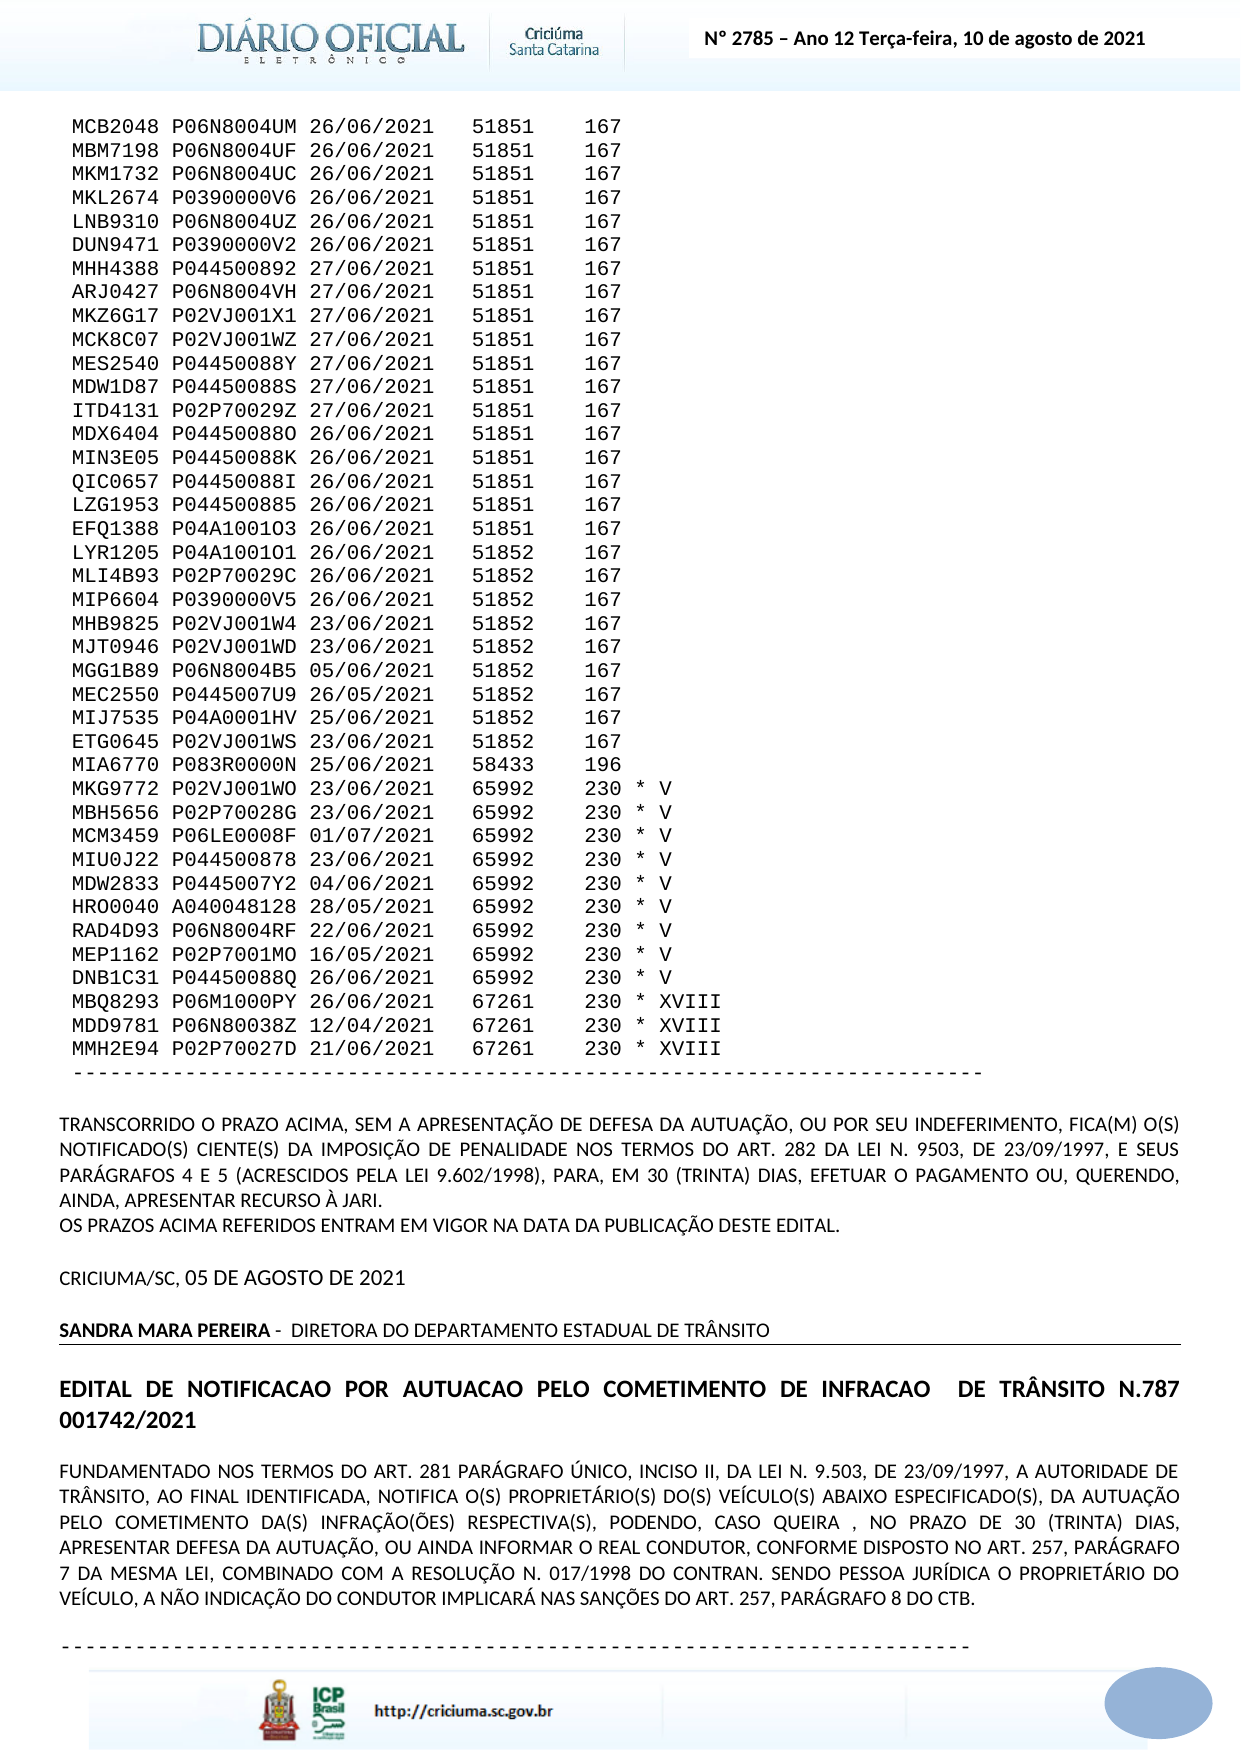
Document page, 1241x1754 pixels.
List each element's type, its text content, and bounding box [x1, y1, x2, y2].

text DUN9471 P0390000V2 26/06/2021 51851 167 [59, 234, 1181, 258]
text QIC0657 P04450088I 26/06/2021 51851 167 [59, 471, 1181, 494]
text DNB1C31 P04450088Q 26/06/2021 65992 230 * V [59, 967, 1181, 991]
text FUNDAMENTADO NOS TERMOS DO ART. 281 PARÁGRAFO ÚNICO, INCISO II, DA LEI N. 9.503, DE 23/09/1997, A AUTORIDADE DE TRÂNSITO, AO FINAL IDENTIFICADA, NOTIFICA O(S) PROPRIETÁRIO(S) DO(S) VEÍCULO(S) ABAIXO ESPECIFICADO(S), DA AUTUAÇÃO PELO COMETIMENTO DA(S) INFRAÇÃO(ÕES) RESPECTIVA(S), PODENDO, CASO QUEIRA , NO PRAZO DE 30 (TRINTA) DIAS, APRESENTAR DEFESA DA AUTUAÇÃO, OU AINDA INFORMAR O REAL CONDUTOR, CONFORME DISPOSTO NO ART. 257, PARÁGRAFO 7 DA MESMA LEI, COMBINADO COM A RESOLUÇÃO N. 017/1998 DO CONTRAN. SENDO PESSOA JURÍDICA O PROPRIETÁRIO DO VEÍCULO, A NÃO INDICAÇÃO DO CONDUTOR IMPLICARÁ NAS SANÇÕES DO ART. 257, PARÁGRAFO 8 DO CTB. [59, 1458, 1181, 1611]
text RAD4D93 P06N8004RF 22/06/2021 65992 230 * V [59, 920, 1181, 944]
text MHH4388 P044500892 27/06/2021 51851 167 [59, 258, 1181, 282]
text MIA6770 P083R0000N 25/06/2021 58433 196 [59, 754, 1181, 778]
text EFQ1388 P04A1001O3 26/06/2021 51851 167 [59, 518, 1181, 542]
text MKZ6G17 P02VJ001X1 27/06/2021 51851 167 [59, 305, 1181, 329]
text EDITAL DE NOTIFICACAO POR AUTUACAO PELO COMETIMENTO DE INFRACAO DE TRÂNSITO N.787 001742/2021 [59, 1373, 1181, 1434]
text MDX6404 P04450088O 26/06/2021 51851 167 [59, 423, 1181, 447]
text MLI4B93 P02P70029C 26/06/2021 51852 167 [59, 565, 1181, 589]
text MEC2550 P0445007U9 26/05/2021 51852 167 [59, 683, 1181, 707]
text MKG9772 P02VJ001WO 23/06/2021 65992 230 * V [59, 778, 1181, 802]
text TRANSCORRIDO O PRAZO ACIMA, SEM A APRESENTAÇÃO DE DEFESA DA AUTUAÇÃO, OU POR SEU INDEFERIMENTO, FICA(M) O(S) NOTIFICADO(S) CIENTE(S) DA IMPOSIÇÃO DE PENALIDADE NOS TERMOS DO ART. 282 DA LEI N. 9503, DE 23/09/1997, E SEUS PARÁGRAFOS 4 E 5 (ACRESCIDOS PELA LEI 9.602/1998), PARA, EM 30 (TRINTA) DIAS, EFETUAR O PAGAMENTO OU, QUERENDO, AINDA, APRESENTAR RECURSO À JARI. [59, 1111, 1181, 1213]
text MDW1D87 P04450088S 27/06/2021 51851 167 [59, 376, 1181, 400]
text ETG0645 P02VJ001WS 23/06/2021 51852 167 [59, 731, 1181, 754]
text OS PRAZOS ACIMA REFERIDOS ENTRAM EM VIGOR NA DATA DA PUBLICAÇÃO DESTE EDITAL. [59, 1213, 1181, 1238]
text ------------------------------------------------------------------------- [59, 1636, 1181, 1660]
text MDW2833 P0445007Y2 04/06/2021 65992 230 * V [59, 873, 1181, 896]
text MBM7198 P06N8004UF 26/06/2021 51851 167 [59, 140, 1181, 163]
text MDD9781 P06N80038Z 12/04/2021 67261 230 * XVIII [59, 1014, 1181, 1038]
text MGG1B89 P06N8004B5 05/06/2021 51852 167 [59, 660, 1181, 683]
text HRO0040 A040048128 28/05/2021 65992 230 * V [59, 896, 1181, 920]
text CRICIUMA/SC, 05 DE AGOSTO DE 2021 [59, 1263, 1181, 1291]
text LNB9310 P06N8004UZ 26/06/2021 51851 167 [59, 211, 1181, 234]
text LZG1953 P044500885 26/06/2021 51851 167 [59, 494, 1181, 518]
text MCM3459 P06LE0008F 01/07/2021 65992 230 * V [59, 825, 1181, 849]
text MIU0J22 P044500878 23/06/2021 65992 230 * V [59, 849, 1181, 873]
text MMH2E94 P02P70027D 21/06/2021 67261 230 * XVIII [59, 1038, 1181, 1062]
text MIN3E05 P04450088K 26/06/2021 51851 167 [59, 447, 1181, 471]
text MIP6604 P0390000V5 26/06/2021 51852 167 [59, 589, 1181, 613]
text MEP1162 P02P7001MO 16/05/2021 65992 230 * V [59, 944, 1181, 967]
text MHB9825 P02VJ001W4 23/06/2021 51852 167 [59, 613, 1181, 636]
text MIJ7535 P04A0001HV 25/06/2021 51852 167 [59, 707, 1181, 731]
text MKL2674 P0390000V6 26/06/2021 51851 167 [59, 187, 1181, 211]
text MBH5656 P02P70028G 23/06/2021 65992 230 * V [59, 802, 1181, 825]
text ------------------------------------------------------------------------- [59, 1062, 1181, 1086]
text LYR1205 P04A1001O1 26/06/2021 51852 167 [59, 542, 1181, 565]
text MKM1732 P06N8004UC 26/06/2021 51851 167 [59, 163, 1181, 187]
text MCB2048 P06N8004UM 26/06/2021 51851 167 [59, 116, 1181, 140]
text SANDRA MARA PEREIRA - DIRETORA DO DEPARTAMENTO ESTADUAL DE TRÂNSITO [59, 1317, 1181, 1344]
text ITD4131 P02P70029Z 27/06/2021 51851 167 [59, 400, 1181, 423]
text ARJ0427 P06N8004VH 27/06/2021 51851 167 [59, 282, 1181, 305]
text MES2540 P04450088Y 27/06/2021 51851 167 [59, 352, 1181, 376]
text MJT0946 P02VJ001WD 23/06/2021 51852 167 [59, 636, 1181, 660]
text MBQ8293 P06M1000PY 26/06/2021 67261 230 * XVIII [59, 991, 1181, 1014]
text MCK8C07 P02VJ001WZ 27/06/2021 51851 167 [59, 329, 1181, 352]
